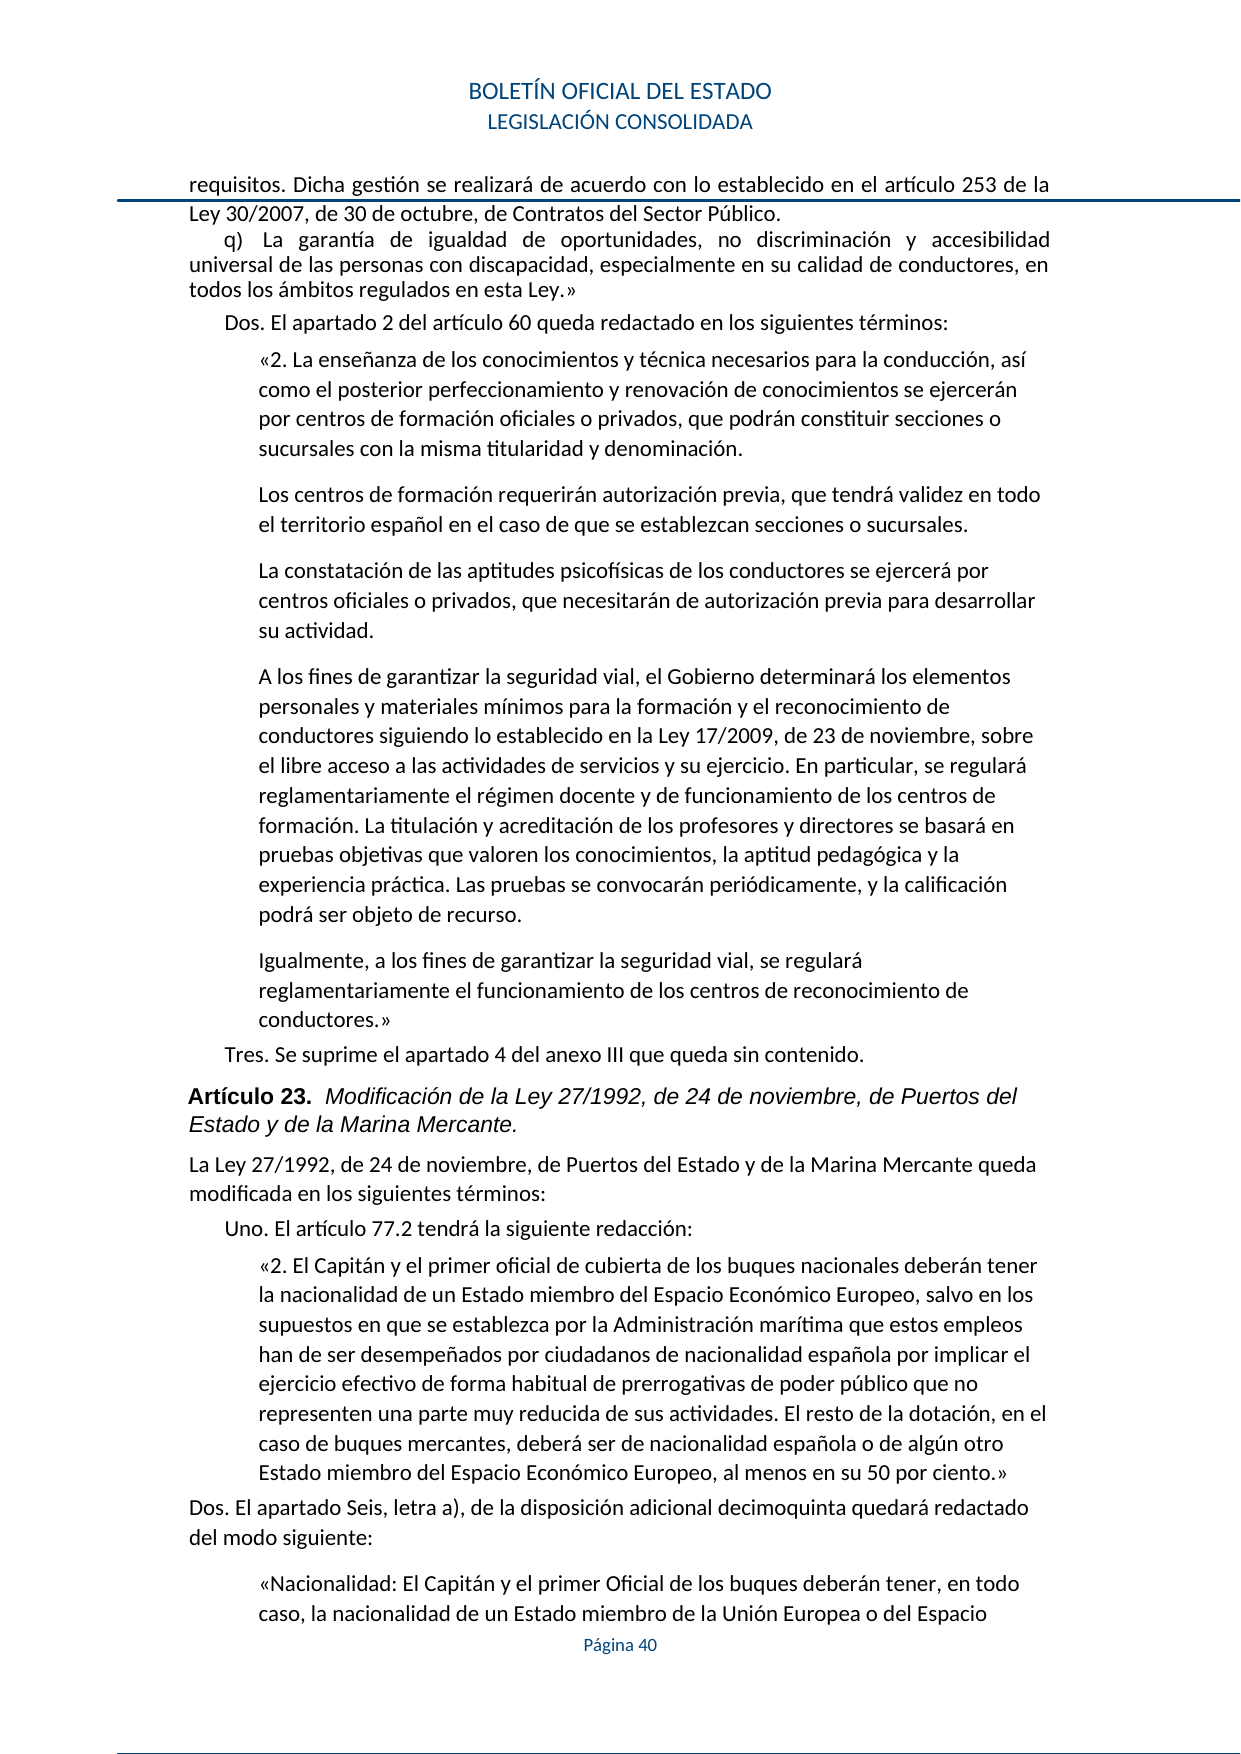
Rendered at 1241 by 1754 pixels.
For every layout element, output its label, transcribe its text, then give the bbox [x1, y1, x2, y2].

text «2. La enseñanza de los conocimientos y técnica necesarios para la conducción, así como el posterior perfeccionamiento y renovación de conocimientos se ejercerán por centros de formación oficiales o privados, que podrán constituir secciones o sucursales con la misma titularidad y denominación. [258, 345, 1051, 462]
text «2. El Capitán y el primer oficial de cubierta de los buques nacionales deberán tener la nacionalidad de un Estado miembro del Espacio Económico Europeo, salvo en los supuestos en que se establezca por la Administración marítima que estos empleos han de ser desempeñados por ciudadanos de nacionalidad española por implicar el ejercicio efectivo de forma habitual de prerrogativas de poder público que no representen una parte muy reducida de sus actividades. El resto de la dotación, en el caso de buques mercantes, deberá ser de nacionalidad española o de algún otro Estado miembro del Espacio Económico Europeo, al menos en su 50 por ciento.» [258, 1251, 1051, 1487]
text Dos. El apartado 2 del artículo 60 queda redactado en los siguientes términos: [224, 308, 1051, 336]
text A los fines de garantizar la seguridad vial, el Gobierno determinará los elementos personales y materiales mínimos para la formación y el reconocimiento de conductores siguiendo lo establecido en la Ley 17/2009, de 23 de noviembre, sobre el libre acceso a las actividades de servicios y su ejercicio. En particular, se regulará reglamentariamente el régimen docente y de funcionamiento de los centros de formación. La titulación y acreditación de los profesores y directores se basará en pruebas objetivas que valoren los conocimientos, la aptitud pedagógica y la experiencia práctica. Las pruebas se convocarán periódicamente, y la calificación podrá ser objeto de recurso. [258, 662, 1051, 928]
text Artículo 23. Modificación de la Ley 27/1992, de 24 de noviembre, de Puertos del Estado y de la Marina Mercante. [187, 1083, 1051, 1137]
text La Ley 27/1992, de 24 de noviembre, de Puertos del Estado y de la Marina Mercante queda modificada en los siguientes términos: [189, 1150, 1051, 1207]
text Tres. Se suprime el apartado 4 del anexo III que queda sin contenido. [224, 1040, 1051, 1068]
text Los centros de formación requerirán autorización previa, que tendrá validez en todo el territorio español en el caso de que se establezcan secciones o sucursales. [258, 481, 1051, 538]
list Ley 30/2007, de 30 de octubre, de Contratos del Sector Público. [189, 202, 1051, 227]
list requisitos. Dicha gestión se realizará de acuerdo con lo establecido en el artículo 253 de la [189, 173, 1051, 199]
text Dos. El apartado Seis, letra a), de la disposición adicional decimoquinta quedará redactado del modo siguiente: [189, 1493, 1051, 1551]
text La constatación de las aptitudes psicofísicas de los conductores se ejercerá por centros oficiales o privados, que necesitarán de autorización previa para desarrollar su actividad. [258, 557, 1051, 644]
text «Nacionalidad: El Capitán y el primer Oficial de los buques deberán tener, en todo caso, la nacionalidad de un Estado miembro de la Unión Europea o del Espacio [258, 1569, 1051, 1627]
list La garantía de igualdad de oportunidades, no discriminación y accesibilidad universal de las personas con discapacidad, especialmente en su calidad de conductores, en todos los ámbitos regulados en esta Ley.» [189, 227, 1051, 303]
text Igualmente, a los fines de garantizar la seguridad vial, se regulará reglamentariamente el funcionamiento de los centros de reconocimiento de conductores.» [258, 946, 1051, 1033]
text Uno. El artículo 77.2 tendrá la siguiente redacción: [224, 1214, 1051, 1242]
